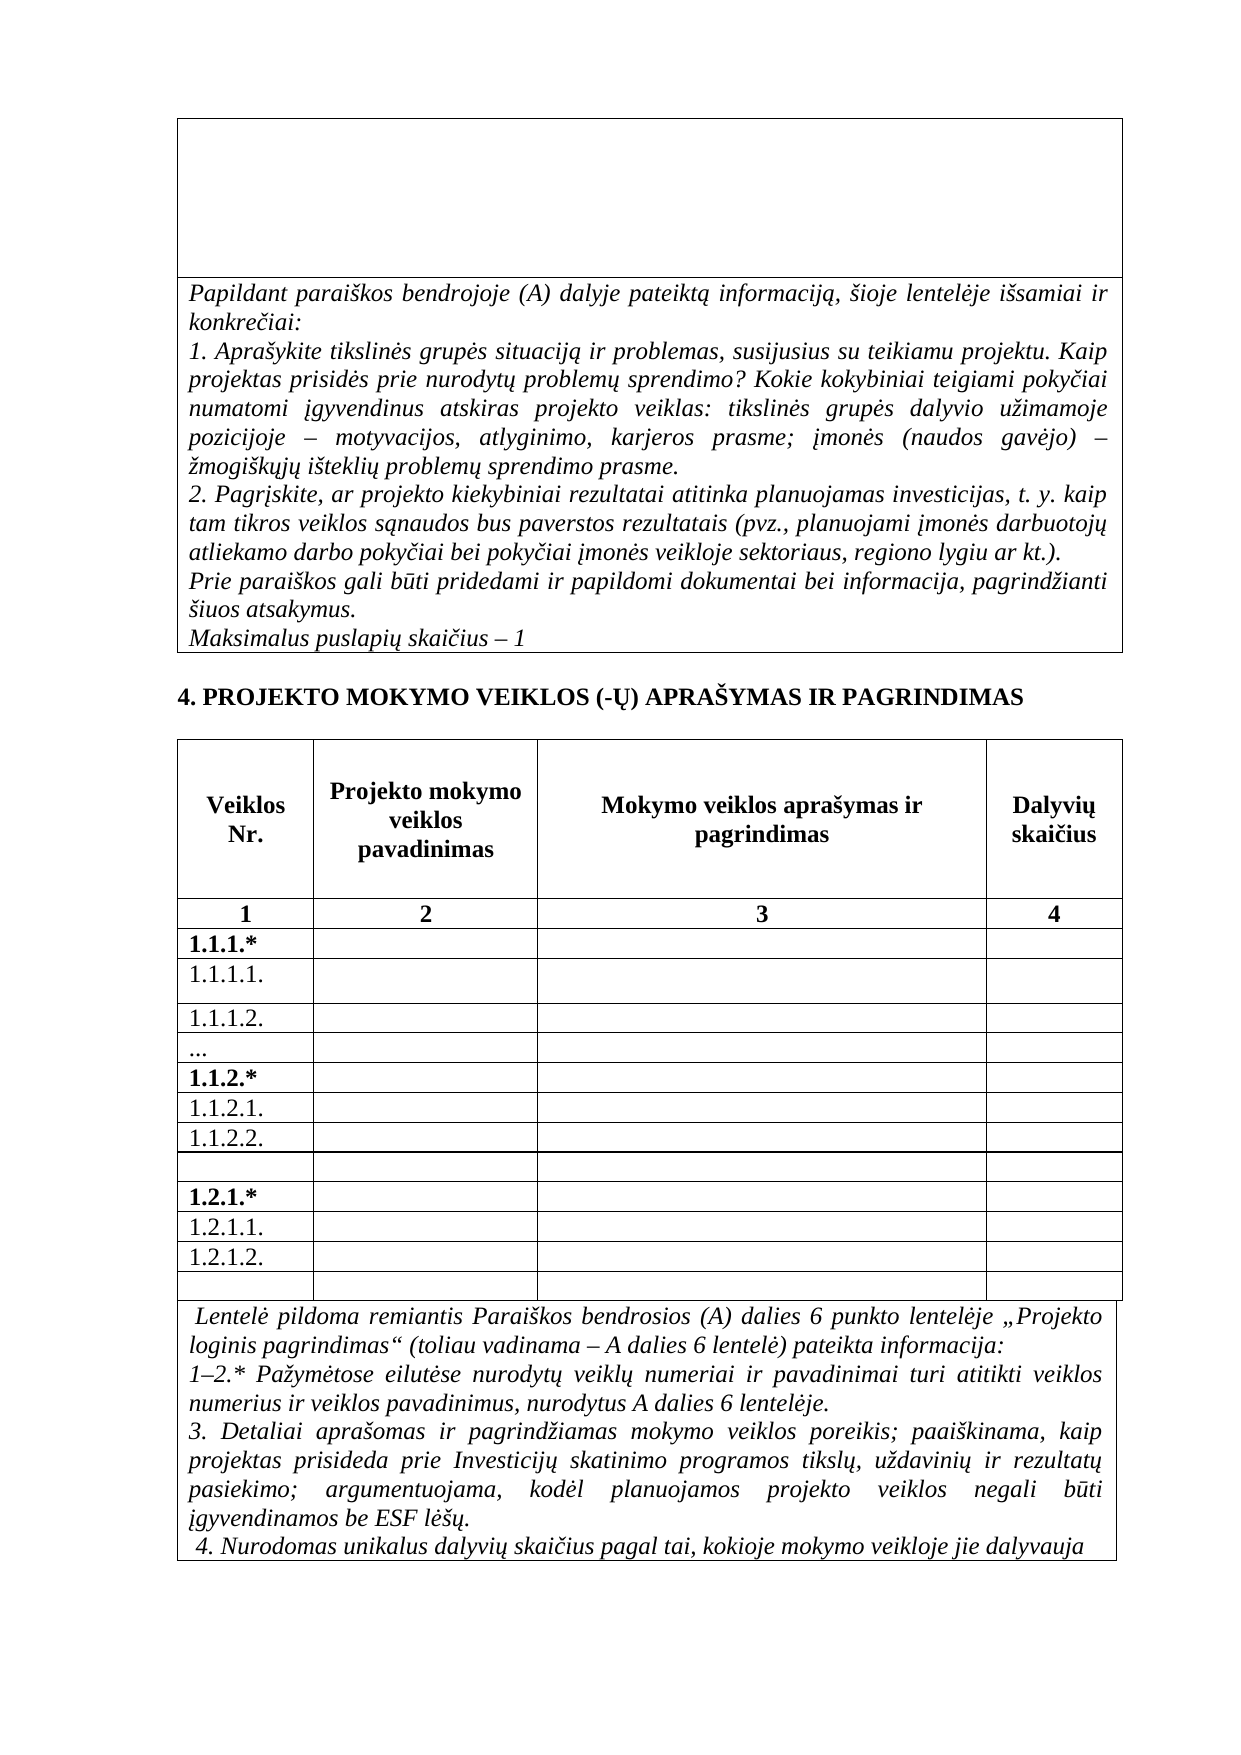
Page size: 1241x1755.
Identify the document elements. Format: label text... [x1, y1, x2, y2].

table_header Mokymo veiklos aprašymas ir pagrindimas [538, 740, 986, 898]
table_cell [538, 1093, 986, 1122]
table_cell 3 [538, 899, 986, 928]
table_cell [538, 1063, 986, 1092]
table_cell 1.2.1.* [178, 1182, 313, 1211]
table_cell [314, 1153, 537, 1181]
table_header Veiklos Nr. [178, 740, 313, 898]
table_cell [987, 1033, 1122, 1062]
table_cell 1.1.1.* [178, 929, 313, 958]
table_header Projekto mokymo veiklos pavadinimas [314, 740, 537, 898]
table_cell [538, 1153, 986, 1181]
text 4. PROJEKTO MOKYMO VEIKLOS (-Ų) APRAŠYMAS IR PAGRINDIMAS [177, 682, 1181, 711]
table_cell 1.2.1.1. [178, 1212, 313, 1241]
table_cell Lentelė pildoma remiantis Paraiškos bendrosios (A) dalies 6 punkto lentelėje „Projekto loginis pagrindimas“ (toliau vadinama – A dalies 6 lentelė) pateikta informacija: 1–2.* Pažymėtose eilutėse nurodytų veiklų numeriai ir pavadinimai turi atitikti veiklos numerius ir veiklos pavadinimus, nurodytus A dalies 6 lentelėje. 3. Detaliai aprašomas ir pagrindžiamas mokymo veiklos poreikis; paaiškinama, kaip projektas prisideda prie Investicijų skatinimo programos tikslų, uždavinių ir rezultatų pasiekimo; argumentuojama, kodėl planuojamos projekto veiklos negali būti įgyvendinamos be ESF lėšų. 4. Nurodomas unikalus dalyvių skaičius pagal tai, kokioje mokymo veikloje jie dalyvauja [178, 1301, 1116, 1560]
table_cell [987, 1123, 1122, 1151]
table_cell [538, 1004, 986, 1032]
table_cell [314, 1033, 537, 1062]
table_cell [178, 1153, 313, 1181]
table_cell [314, 1272, 537, 1300]
table_cell [987, 1093, 1122, 1122]
table_cell [314, 1123, 537, 1151]
table_cell [987, 1153, 1122, 1181]
table_cell ... [178, 1033, 313, 1062]
table_cell Papildant paraiškos bendrojoje (A) dalyje pateiktą informaciją, šioje lentelėje išsamiai ir konkrečiai: 1. Aprašykite tikslinės grupės situaciją ir problemas, susijusius su teikiamu projektu. Kaip projektas prisidės prie nurodytų problemų sprendimo? Kokie kokybiniai teigiami pokyčiai numatomi įgyvendinus atskiras projekto veiklas: tikslinės grupės dalyvio užimamoje pozicijoje – motyvacijos, atlyginimo, karjeros prasme; įmonės (naudos gavėjo) – žmogiškųjų išteklių problemų sprendimo prasme. 2. Pagrįskite, ar projekto kiekybiniai rezultatai atitinka planuojamas investicijas, t. y. kaip tam tikros veiklos sąnaudos bus paverstos rezultatais (pvz., planuojami įmonės darbuotojų atliekamo darbo pokyčiai bei pokyčiai įmonės veikloje sektoriaus, regiono lygiu ar kt.). Prie paraiškos gali būti pridedami ir papildomi dokumentai bei informacija, pagrindžianti šiuos atsakymus. Maksimalus puslapių skaičius – 1 [178, 278, 1122, 652]
table_cell [987, 1242, 1122, 1271]
table_cell [538, 1242, 986, 1271]
table_cell 1.1.2.1. [178, 1093, 313, 1122]
table_cell [1117, 1301, 1122, 1560]
table_cell [314, 1004, 537, 1032]
table_cell 4 [987, 899, 1122, 928]
table_cell [314, 1242, 537, 1271]
table_cell 2 [314, 899, 537, 928]
table_cell 1.1.2.* [178, 1063, 313, 1092]
table_cell [538, 1033, 986, 1062]
table_cell [987, 1212, 1122, 1241]
table_cell [987, 959, 1122, 1002]
table_cell [314, 1212, 537, 1241]
table_cell [538, 1123, 986, 1151]
table_cell [987, 1182, 1122, 1211]
table_cell [538, 959, 986, 1002]
table_cell 1.1.1.1. [178, 959, 313, 1002]
table_cell [314, 929, 537, 958]
table_cell [538, 1272, 986, 1300]
table_cell [538, 929, 986, 958]
table_cell [987, 1272, 1122, 1300]
table_cell [178, 1272, 313, 1300]
table_cell [314, 1093, 537, 1122]
table_header [178, 119, 1122, 277]
table_cell 1 [178, 899, 313, 928]
table_cell [538, 1212, 986, 1241]
table_cell [987, 1004, 1122, 1032]
table_cell [314, 1063, 537, 1092]
table_cell [987, 1063, 1122, 1092]
table_cell 1.1.2.2. [178, 1123, 313, 1151]
table_cell 1.2.1.2. [178, 1242, 313, 1271]
table_cell [538, 1182, 986, 1211]
table_cell 1.1.1.2. [178, 1004, 313, 1032]
table_cell [314, 959, 537, 1002]
table_cell [987, 929, 1122, 958]
table_cell [314, 1182, 537, 1211]
table_header Dalyvių skaičius [987, 740, 1122, 898]
